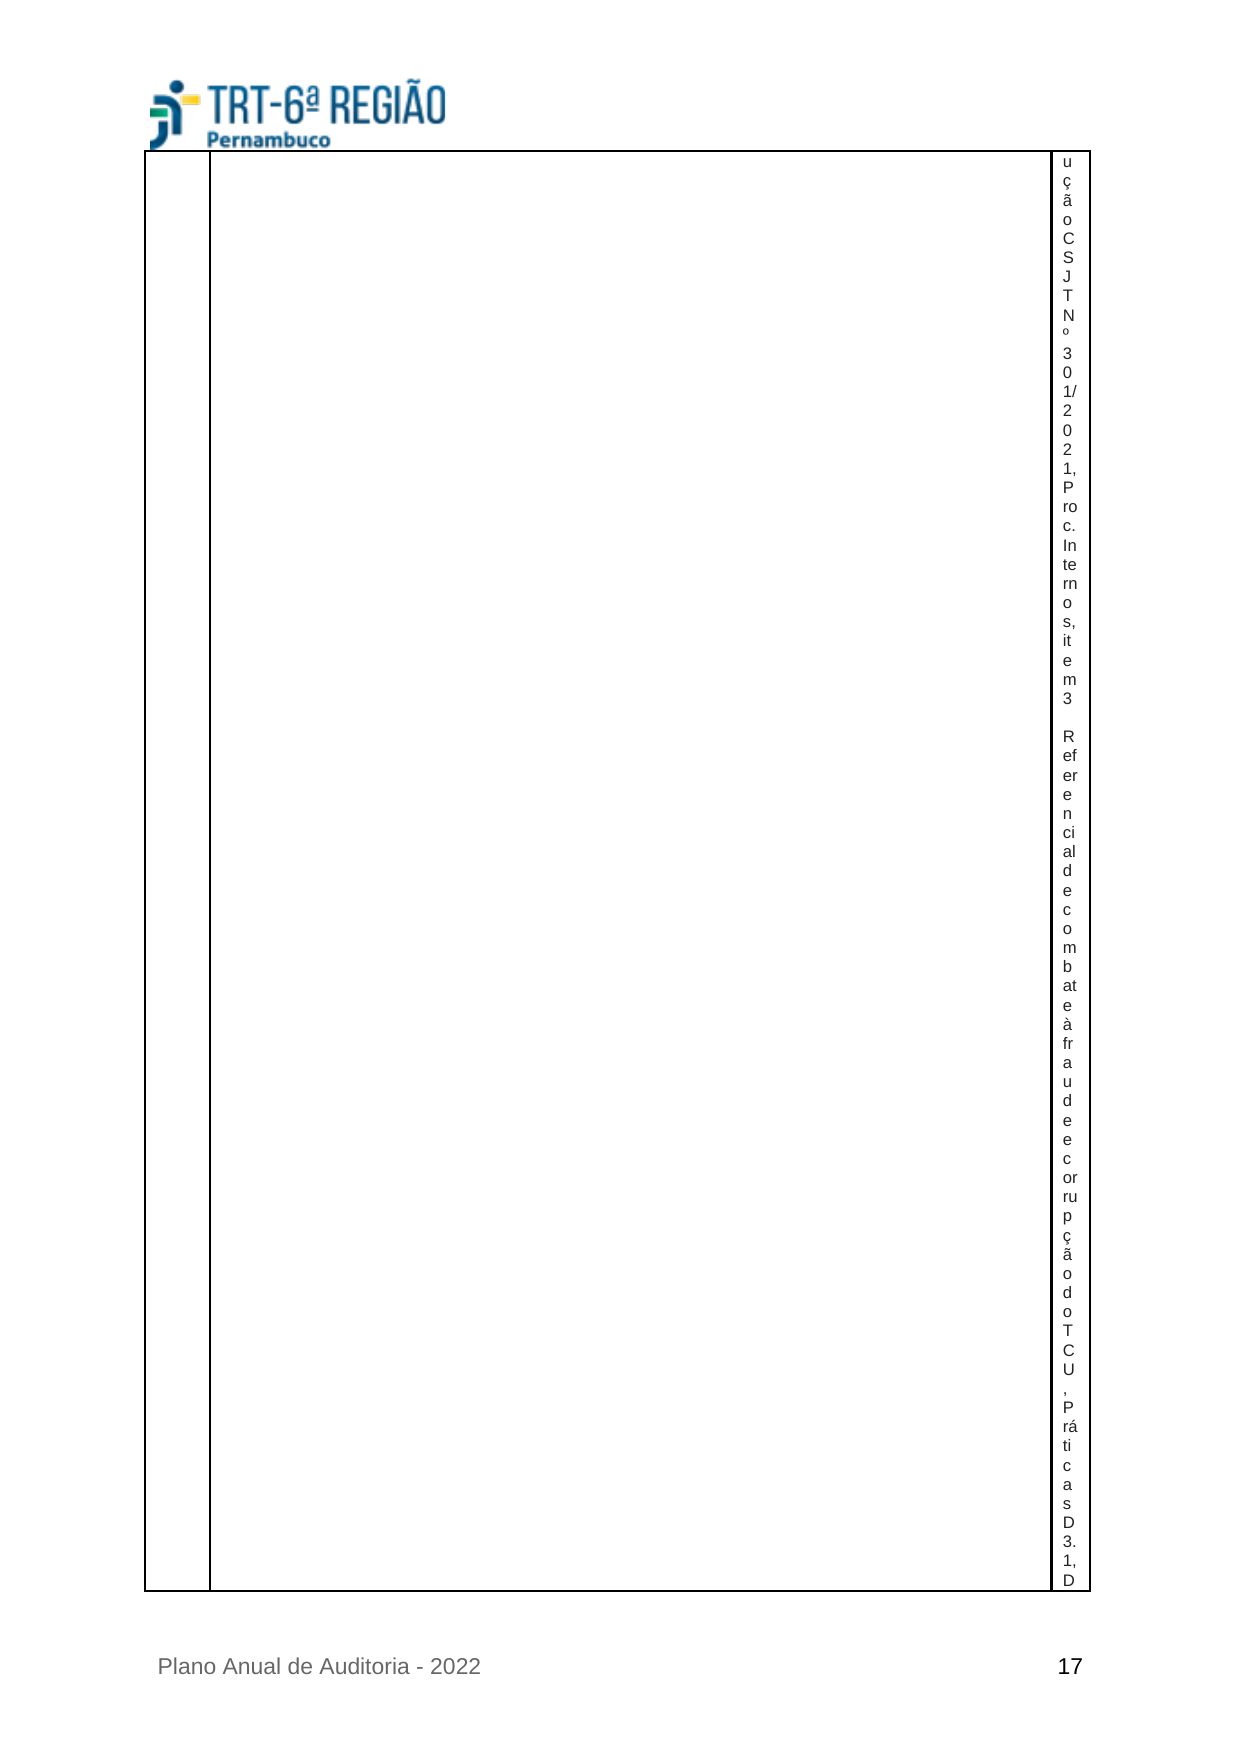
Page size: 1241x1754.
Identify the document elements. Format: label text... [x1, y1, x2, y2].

picture [150, 75, 446, 150]
table_cell [146, 152, 209, 1589]
table_cell ução CSJT Nº 301/2021, Proc.Internos, item 3 Referencial de combate à fraude e corrupção do TCU, Práticas D3.1, D [1053, 152, 1089, 1589]
table_cell [211, 152, 1050, 1589]
